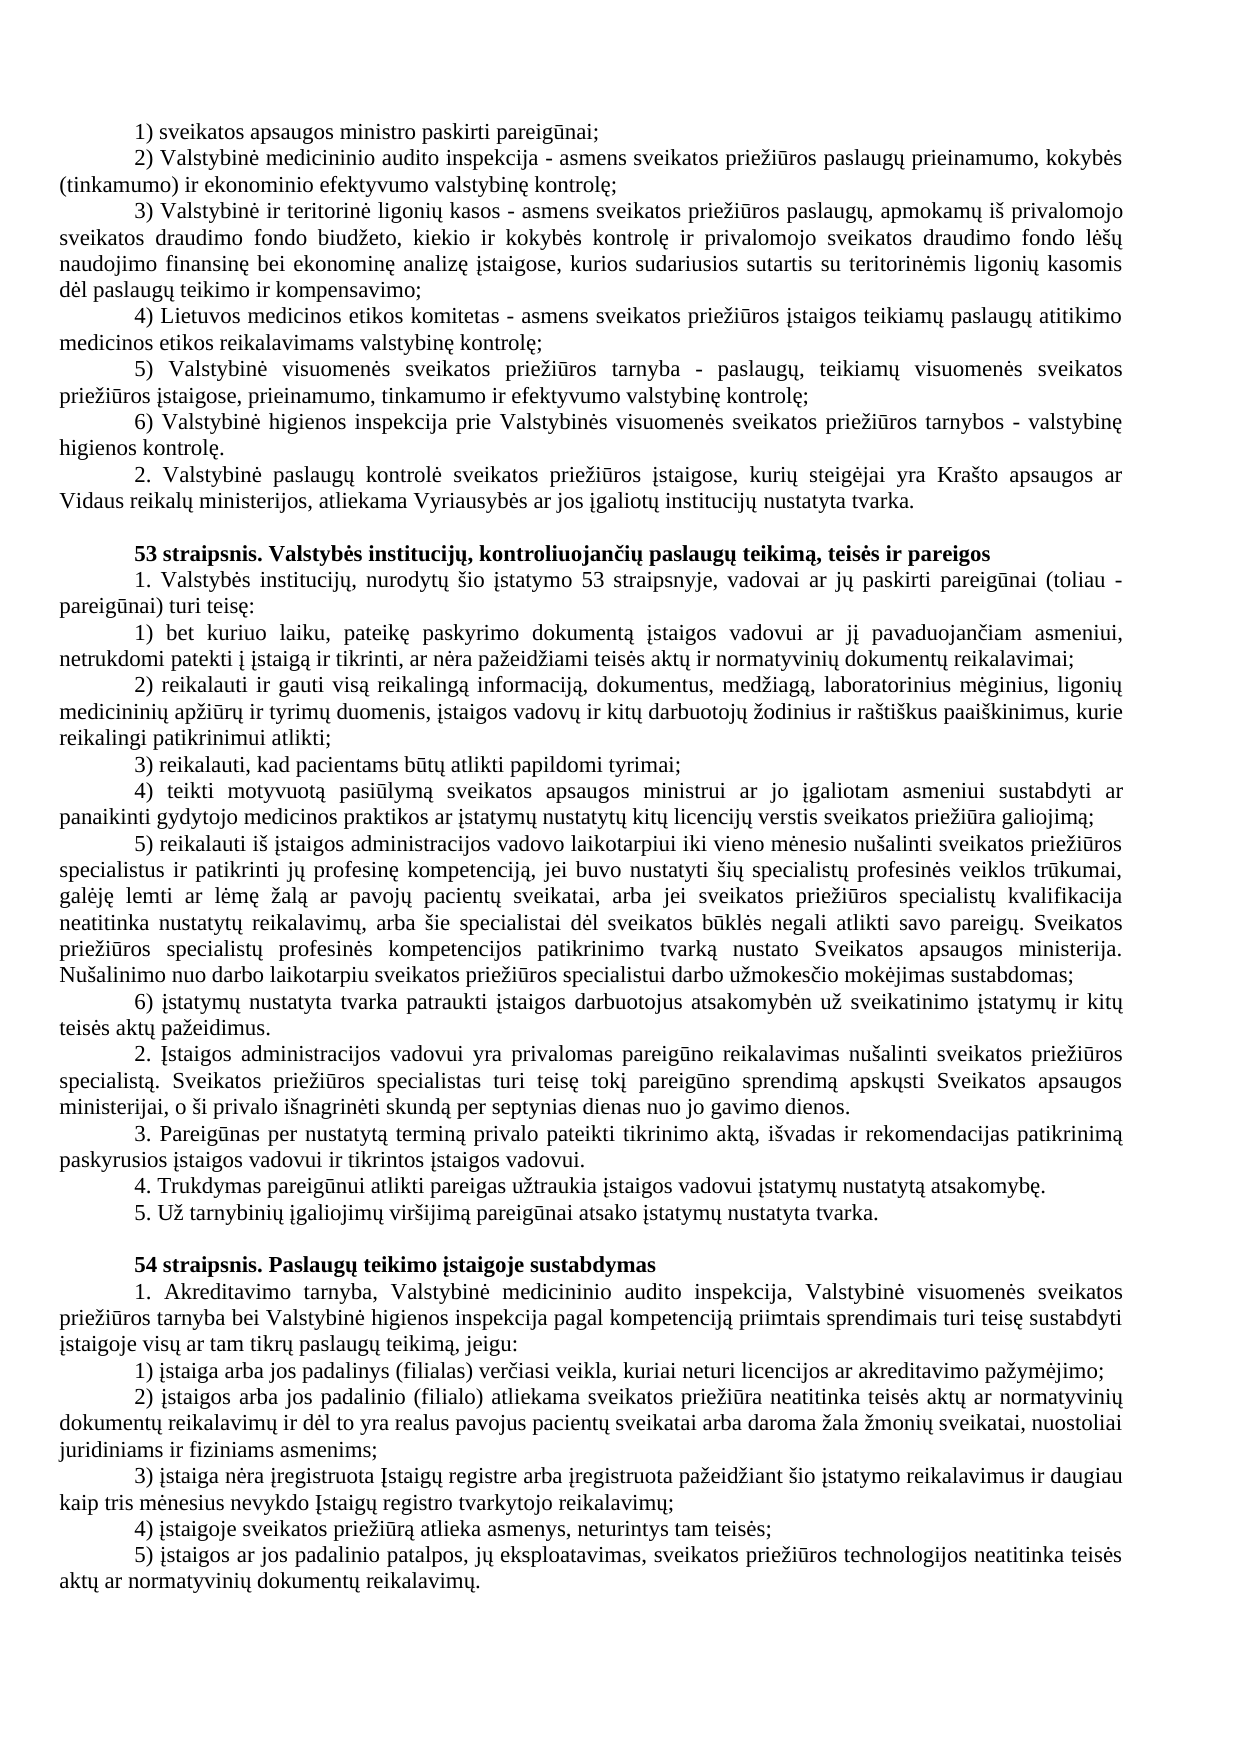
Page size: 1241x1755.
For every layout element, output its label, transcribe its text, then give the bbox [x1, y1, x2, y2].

text 5) įstaigos ar jos padalinio patalpos, jų eksploatavimas, sveikatos priežiūros technologijos neatitinka teisės aktų ar normatyvinių dokumentų reikalavimų. [59, 1541, 1124, 1594]
text 2) reikalauti ir gauti visą reikalingą informaciją, dokumentus, medžiagą, laboratorinius mėginius, ligonių medicininių apžiūrų ir tyrimų duomenis, įstaigos vadovų ir kitų darbuotojų žodinius ir raštiškus paaiškinimus, kurie reikalingi patikrinimui atlikti; [59, 672, 1124, 751]
text 4) Lietuvos medicinos etikos komitetas - asmens sveikatos priežiūros įstaigos teikiamų paslaugų atitikimo medicinos etikos reikalavimams valstybinę kontrolę; [59, 303, 1124, 355]
text 2) įstaigos arba jos padalinio (filialo) atliekama sveikatos priežiūra neatitinka teisės aktų ar normatyvinių dokumentų reikalavimų ir dėl to yra realus pavojus pacientų sveikatai arba daroma žala žmonių sveikatai, nuostoliai juridiniams ir fiziniams asmenims; [59, 1383, 1124, 1462]
text 2. Valstybinė paslaugų kontrolė sveikatos priežiūros įstaigose, kurių steigėjai yra Krašto apsaugos ar Vidaus reikalų ministerijos, atliekama Vyriausybės ar jos įgaliotų institucijų nustatyta tvarka. [59, 461, 1124, 513]
text 2. Įstaigos administracijos vadovui yra privalomas pareigūno reikalavimas nušalinti sveikatos priežiūros specialistą. Sveikatos priežiūros specialistas turi teisę tokį pareigūno sprendimą apskųsti Sveikatos apsaugos ministerijai, o ši privalo išnagrinėti skundą per septynias dienas nuo jo gavimo dienos. [59, 1041, 1124, 1119]
text 2) Valstybinė medicininio audito inspekcija - asmens sveikatos priežiūros paslaugų prieinamumo, kokybės (tinkamumo) ir ekonominio efektyvumo valstybinę kontrolę; [59, 144, 1124, 197]
text 54 straipsnis. Paslaugų teikimo įstaigoje sustabdymas [59, 1251, 1124, 1278]
text 3. Pareigūnas per nustatytą terminą privalo pateikti tikrinimo aktą, išvadas ir rekomendacijas patikrinimą paskyrusios įstaigos vadovui ir tikrintos įstaigos vadovui. [59, 1119, 1124, 1172]
text 1) sveikatos apsaugos ministro paskirti pareigūnai; [59, 118, 1124, 144]
text 3) įstaiga nėra įregistruota Įstaigų registre arba įregistruota pažeidžiant šio įstatymo reikalavimus ir daugiau kaip tris mėnesius nevykdo Įstaigų registro tvarkytojo reikalavimų; [59, 1462, 1124, 1515]
text 3) Valstybinė ir teritorinė ligonių kasos - asmens sveikatos priežiūros paslaugų, apmokamų iš privalomojo sveikatos draudimo fondo biudžeto, kiekio ir kokybės kontrolę ir privalomojo sveikatos draudimo fondo lėšų naudojimo finansinę bei ekonominę analizę įstaigose, kurios sudariusios sutartis su teritorinėmis ligonių kasomis dėl paslaugų teikimo ir kompensavimo; [59, 197, 1124, 303]
text 1) bet kuriuo laiku, pateikę paskyrimo dokumentą įstaigos vadovui ar jį pavaduojančiam asmeniui, netrukdomi patekti į įstaigą ir tikrinti, ar nėra pažeidžiami teisės aktų ir normatyvinių dokumentų reikalavimai; [59, 619, 1124, 672]
text 5) Valstybinė visuomenės sveikatos priežiūros tarnyba - paslaugų, teikiamų visuomenės sveikatos priežiūros įstaigose, prieinamumo, tinkamumo ir efektyvumo valstybinę kontrolę; [59, 355, 1124, 408]
text 4) įstaigoje sveikatos priežiūrą atlieka asmenys, neturintys tam teisės; [59, 1515, 1124, 1541]
text 4) teikti motyvuotą pasiūlymą sveikatos apsaugos ministrui ar jo įgaliotam asmeniui sustabdyti ar panaikinti gydytojo medicinos praktikos ar įstatymų nustatytų kitų licencijų verstis sveikatos priežiūra galiojimą; [59, 777, 1124, 830]
text 6) įstatymų nustatyta tvarka patraukti įstaigos darbuotojus atsakomybėn už sveikatinimo įstatymų ir kitų teisės aktų pažeidimus. [59, 988, 1124, 1041]
text 5. Už tarnybinių įgaliojimų viršijimą pareigūnai atsako įstatymų nustatyta tvarka. [59, 1199, 1124, 1225]
text 3) reikalauti, kad pacientams būtų atlikti papildomi tyrimai; [59, 751, 1124, 777]
text 4. Trukdymas pareigūnui atlikti pareigas užtraukia įstaigos vadovui įstatymų nustatytą atsakomybę. [59, 1172, 1124, 1199]
text 6) Valstybinė higienos inspekcija prie Valstybinės visuomenės sveikatos priežiūros tarnybos - valstybinę higienos kontrolę. [59, 408, 1124, 461]
text 1) įstaiga arba jos padalinys (filialas) verčiasi veikla, kuriai neturi licencijos ar akreditavimo pažymėjimo; [59, 1357, 1124, 1383]
text 1. Akreditavimo tarnyba, Valstybinė medicininio audito inspekcija, Valstybinė visuomenės sveikatos priežiūros tarnyba bei Valstybinė higienos inspekcija pagal kompetenciją priimtais sprendimais turi teisę sustabdyti įstaigoje visų ar tam tikrų paslaugų teikimą, jeigu: [59, 1278, 1124, 1357]
text 53 straipsnis. Valstybės institucijų, kontroliuojančių paslaugų teikimą, teisės ir pareigos [134, 540, 1124, 566]
text 5) reikalauti iš įstaigos administracijos vadovo laikotarpiui iki vieno mėnesio nušalinti sveikatos priežiūros specialistus ir patikrinti jų profesinę kompetenciją, jei buvo nustatyti šių specialistų profesinės veiklos trūkumai, galėję lemti ar lėmę žalą ar pavojų pacientų sveikatai, arba jei sveikatos priežiūros specialistų kvalifikacija neatitinka nustatytų reikalavimų, arba šie specialistai dėl sveikatos būklės negali atlikti savo pareigų. Sveikatos priežiūros specialistų profesinės kompetencijos patikrinimo tvarką nustato Sveikatos apsaugos ministerija. Nušalinimo nuo darbo laikotarpiu sveikatos priežiūros specialistui darbo užmokesčio mokėjimas sustabdomas; [59, 830, 1124, 988]
text 1. Valstybės institucijų, nurodytų šio įstatymo 53 straipsnyje, vadovai ar jų paskirti pareigūnai (toliau - pareigūnai) turi teisę: [59, 566, 1124, 619]
